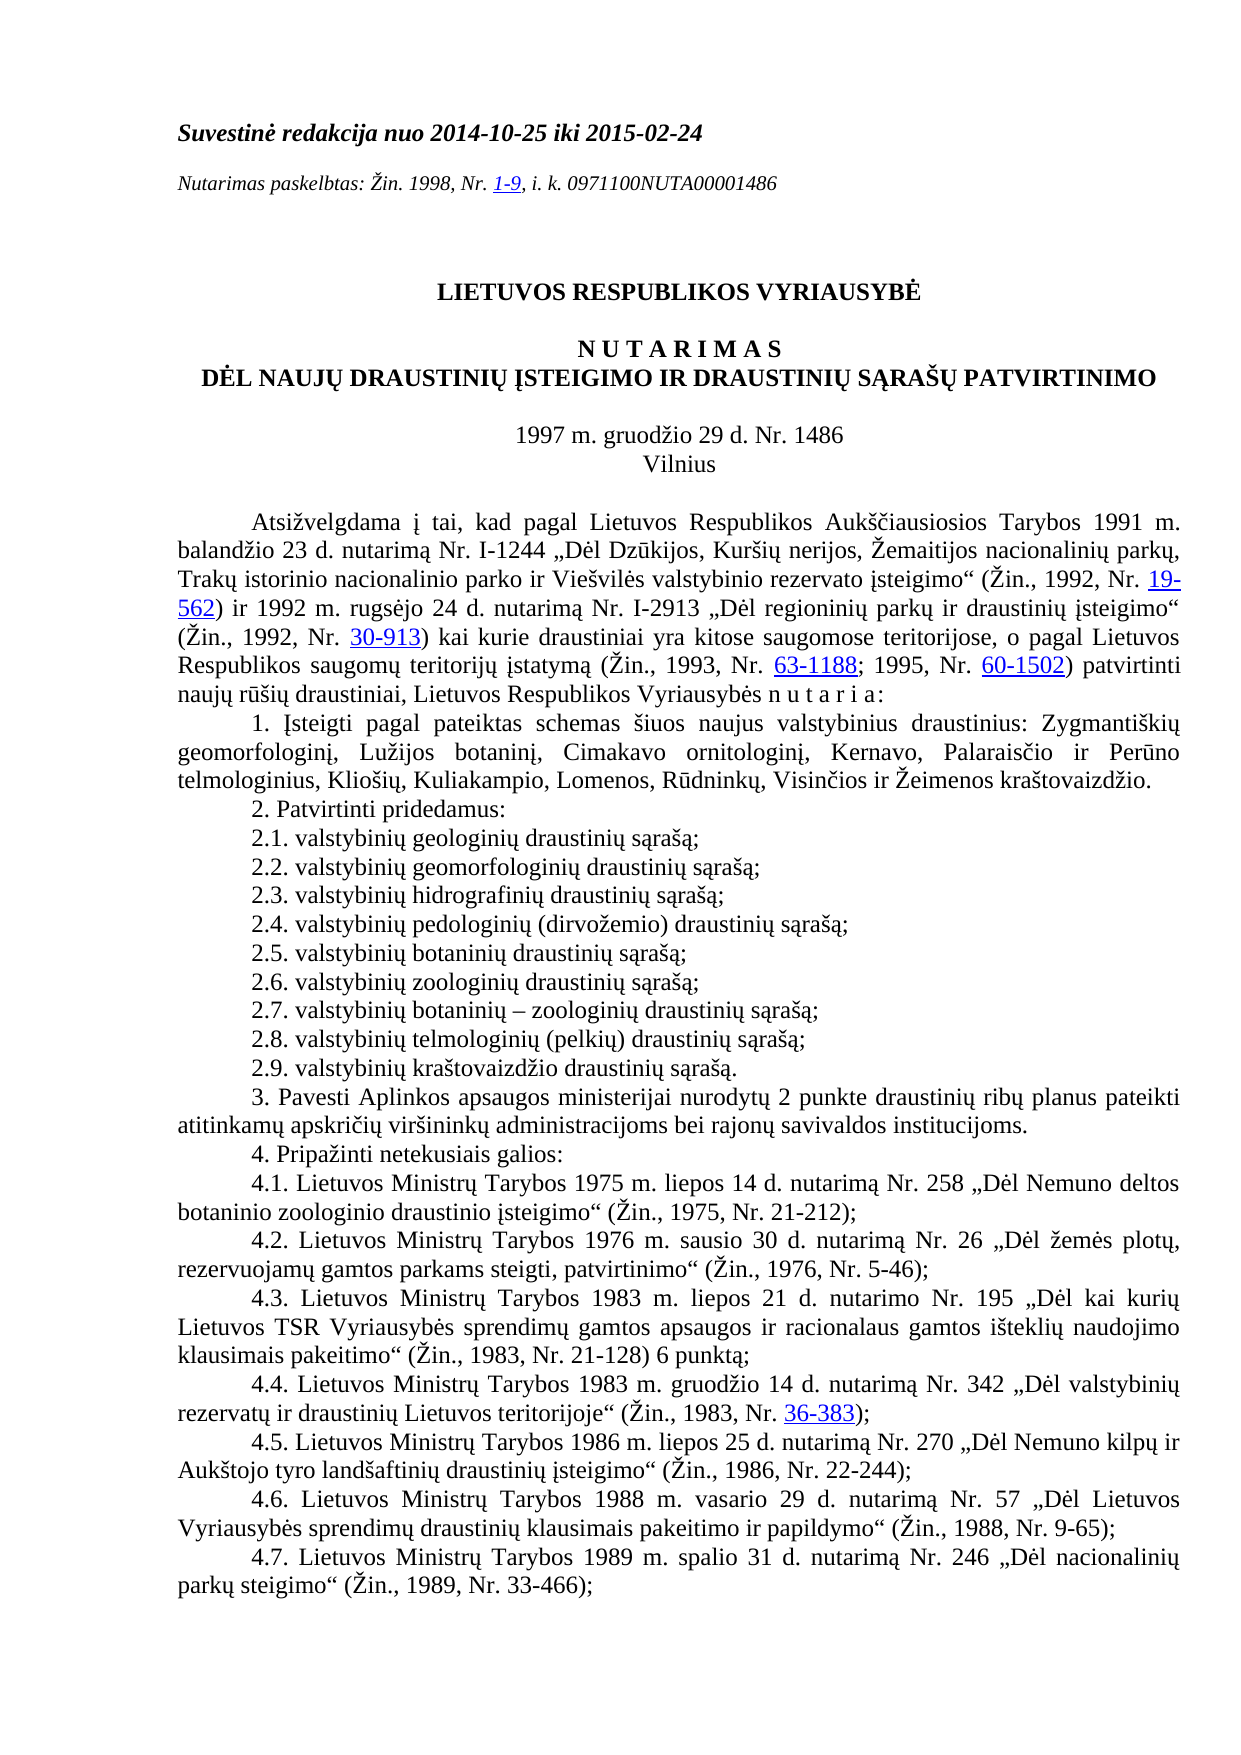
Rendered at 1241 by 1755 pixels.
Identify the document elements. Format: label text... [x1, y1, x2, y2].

text 2.7. valstybinių botaninių – zoologinių draustinių sąrašą; [177, 995, 1181, 1024]
text 1. Įsteigti pagal pateiktas schemas šiuos naujus valstybinius draustinius: Zygmantiškių geomorfologinį, Lužijos botaninį, Cimakavo ornitologinį, Kernavo, Palaraisčio ir Perūno telmologinius, Kliošių, Kuliakampio, Lomenos, Rūdninkų, Visinčios ir Žeimenos kraštovaizdžio. [177, 708, 1181, 794]
text 2.9. valstybinių kraštovaizdžio draustinių sąrašą. [177, 1053, 1181, 1082]
text 4.6. Lietuvos Ministrų Tarybos 1988 m. vasario 29 d. nutarimą Nr. 57 „Dėl Lietuvos Vyriausybės sprendimų draustinių klausimais pakeitimo ir papildymo“ (Žin., 1988, Nr. 9-65); [177, 1484, 1181, 1542]
text Nutarimas paskelbtas: Žin. 1998, Nr. 1-9, i. k. 0971100NUTA00001486 [177, 171, 1181, 195]
text DĖL NAUJŲ DRAUSTINIŲ ĮSTEIGIMO IR DRAUSTINIŲ SĄRAŠŲ PATVIRTINIMO [177, 363, 1181, 392]
text Suvestinė redakcija nuo 2014-10-25 iki 2015-02-24 [177, 118, 1181, 147]
text 2.1. valstybinių geologinių draustinių sąrašą; [177, 823, 1181, 852]
text N U T A R I M A S [177, 334, 1181, 363]
text LIETUVOS RESPUBLIKOS VYRIAUSYBĖ [177, 277, 1181, 305]
text 2.6. valstybinių zoologinių draustinių sąrašą; [177, 967, 1181, 995]
text 4.5. Lietuvos Ministrų Tarybos 1986 m. liepos 25 d. nutarimą Nr. 270 „Dėl Nemuno kilpų ir Aukštojo tyro landšaftinių draustinių įsteigimo“ (Žin., 1986, Nr. 22-244); [177, 1427, 1181, 1484]
text 4.2. Lietuvos Ministrų Tarybos 1976 m. sausio 30 d. nutarimą Nr. 26 „Dėl žemės plotų, rezervuojamų gamtos parkams steigti, patvirtinimo“ (Žin., 1976, Nr. 5-46); [177, 1225, 1181, 1283]
text 4.3. Lietuvos Ministrų Tarybos 1983 m. liepos 21 d. nutarimo Nr. 195 „Dėl kai kurių Lietuvos TSR Vyriausybės sprendimų gamtos apsaugos ir racionalaus gamtos išteklių naudojimo klausimais pakeitimo“ (Žin., 1983, Nr. 21-128) 6 punktą; [177, 1283, 1181, 1369]
text 2. Patvirtinti pridedamus: [177, 794, 1181, 823]
text Vilnius [177, 449, 1181, 478]
text 2.2. valstybinių geomorfologinių draustinių sąrašą; [177, 852, 1181, 880]
text 2.3. valstybinių hidrografinių draustinių sąrašą; [177, 880, 1181, 909]
text 4.1. Lietuvos Ministrų Tarybos 1975 m. liepos 14 d. nutarimą Nr. 258 „Dėl Nemuno deltos botaninio zoologinio draustinio įsteigimo“ (Žin., 1975, Nr. 21-212); [177, 1168, 1181, 1225]
text 3. Pavesti Aplinkos apsaugos ministerijai nurodytų 2 punkte draustinių ribų planus pateikti atitinkamų apskričių viršininkų administracijoms bei rajonų savivaldos institucijoms. [177, 1082, 1181, 1139]
text 1997 m. gruodžio 29 d. Nr. 1486 [177, 420, 1181, 449]
text Atsižvelgdama į tai, kad pagal Lietuvos Respublikos Aukščiausiosios Tarybos 1991 m. balandžio 23 d. nutarimą Nr. I-1244 „Dėl Dzūkijos, Kuršių nerijos, Žemaitijos nacionalinių parkų, Trakų istorinio nacionalinio parko ir Viešvilės valstybinio rezervato įsteigimo“ (Žin., 1992, Nr. 19-562) ir 1992 m. rugsėjo 24 d. nutarimą Nr. I-2913 „Dėl regioninių parkų ir draustinių įsteigimo“ (Žin., 1992, Nr. 30-913) kai kurie draustiniai yra kitose saugomose teritorijose, o pagal Lietuvos Respublikos saugomų teritorijų įstatymą (Žin., 1993, Nr. 63-1188; 1995, Nr. 60-1502) patvirtinti naujų rūšių draustiniai, Lietuvos Respublikos Vyriausybės nutaria: [177, 507, 1181, 708]
text 2.8. valstybinių telmologinių (pelkių) draustinių sąrašą; [177, 1024, 1181, 1053]
text 4.4. Lietuvos Ministrų Tarybos 1983 m. gruodžio 14 d. nutarimą Nr. 342 „Dėl valstybinių rezervatų ir draustinių Lietuvos teritorijoje“ (Žin., 1983, Nr. 36-383); [177, 1369, 1181, 1427]
text 2.4. valstybinių pedologinių (dirvožemio) draustinių sąrašą; [177, 909, 1181, 938]
text 4. Pripažinti netekusiais galios: [177, 1139, 1181, 1168]
text 2.5. valstybinių botaninių draustinių sąrašą; [177, 938, 1181, 967]
text 4.7. Lietuvos Ministrų Tarybos 1989 m. spalio 31 d. nutarimą Nr. 246 „Dėl nacionalinių parkų steigimo“ (Žin., 1989, Nr. 33-466); [177, 1542, 1181, 1599]
